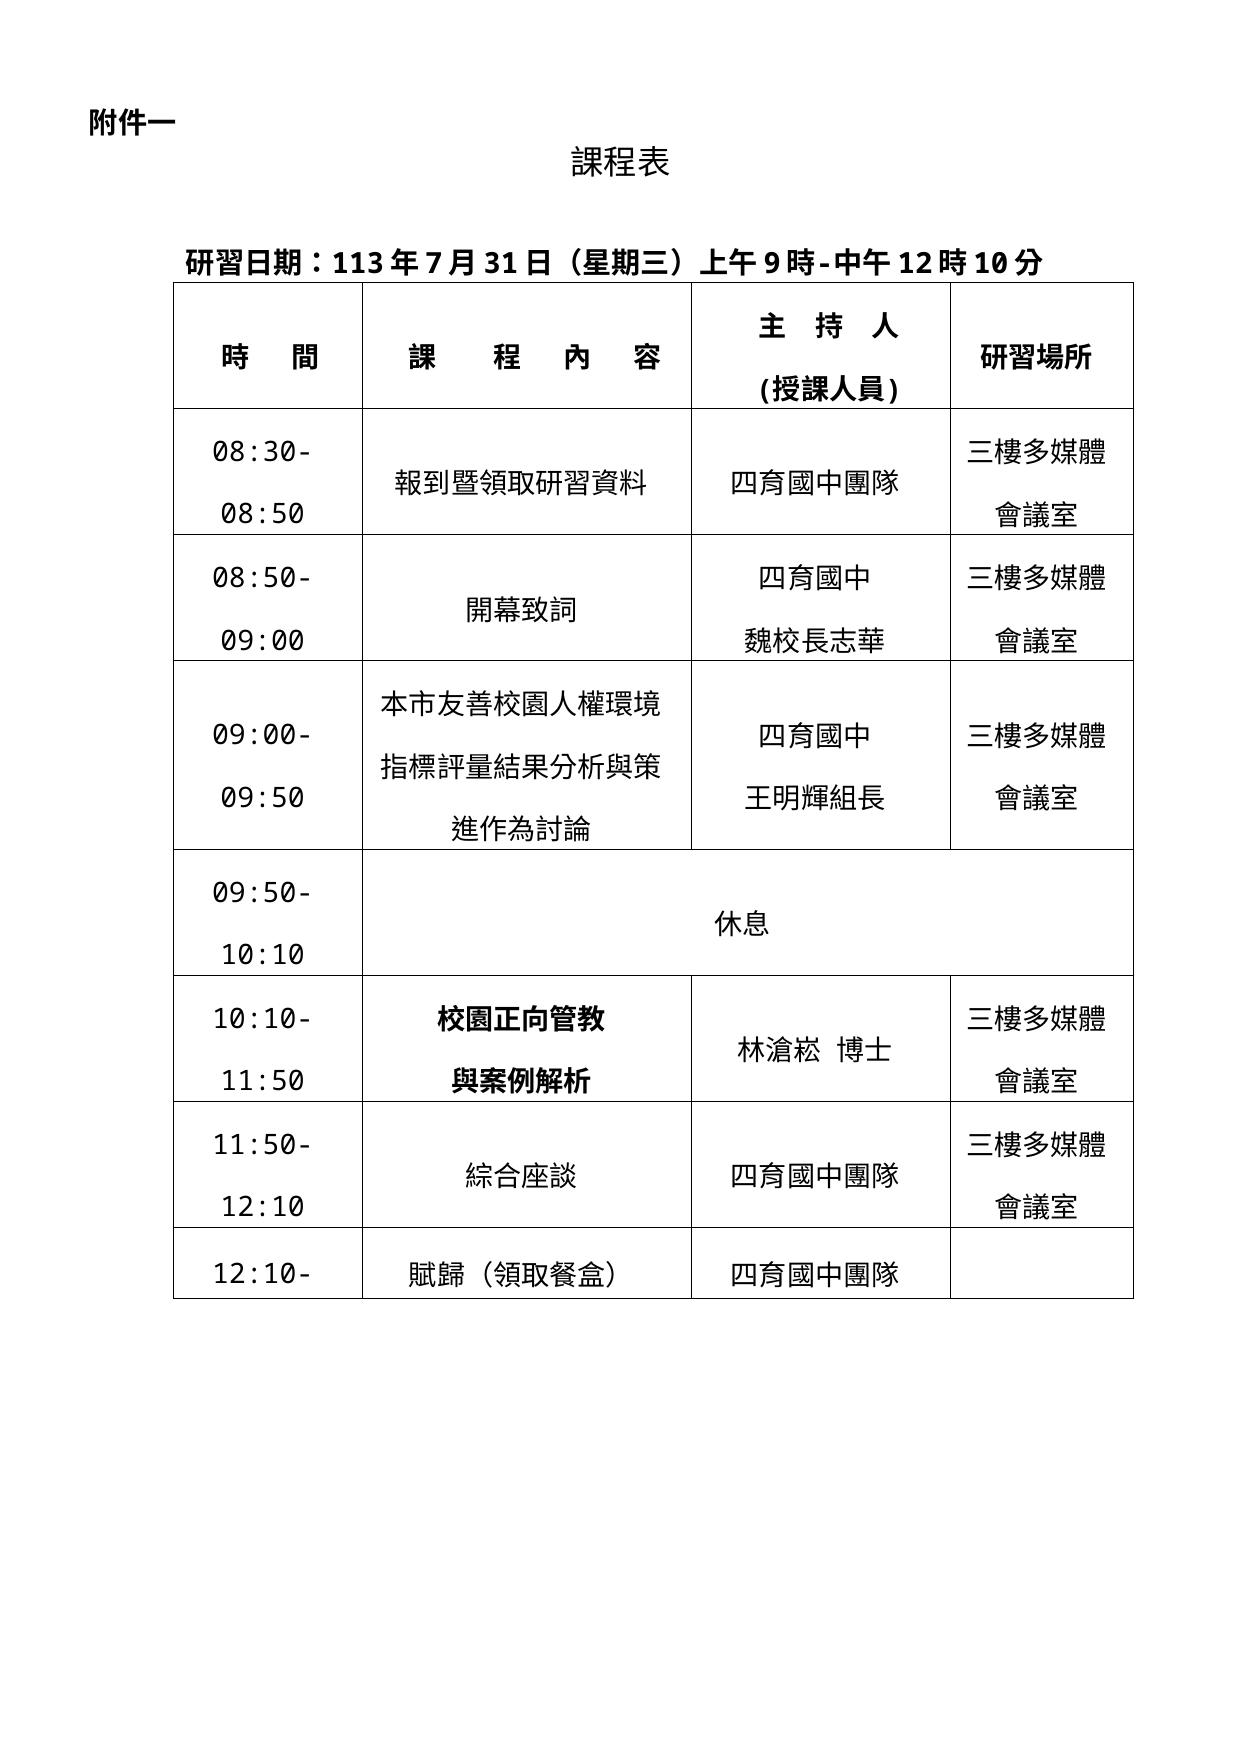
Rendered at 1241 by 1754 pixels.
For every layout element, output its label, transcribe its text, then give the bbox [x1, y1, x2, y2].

table_cell 本市友善校園人權環境指標評量結果分析與策進作為討論 [363, 661, 691, 848]
table_cell 11:50-12:10 [174, 1102, 362, 1227]
table_header 主 持 人 (授課人員) [692, 283, 950, 408]
table_header 研習場所 [951, 283, 1133, 408]
table_cell 08:30-08:50 [174, 409, 362, 534]
table_cell 四育國中團隊 [692, 1102, 950, 1227]
table_cell 08:50-09:00 [174, 535, 362, 660]
table_cell 四育國中 王明輝組長 [692, 661, 950, 848]
table_cell 三樓多媒體會議室 [951, 535, 1133, 660]
table_cell 三樓多媒體會議室 [951, 409, 1133, 534]
table_cell 10:10-11:50 [174, 976, 362, 1101]
table_cell 三樓多媒體會議室 [951, 661, 1133, 848]
table_cell 林滄崧 博士 [692, 976, 950, 1101]
table_cell 09:00-09:50 [174, 661, 362, 848]
table_header 課 程 內 容 [363, 283, 691, 408]
table_cell 四育國中 魏校長志華 [692, 535, 950, 660]
text 附件一 [89, 100, 1152, 142]
table_cell 報到暨領取研習資料 [363, 409, 691, 534]
table_cell 開幕致詞 [363, 535, 691, 660]
table_cell 校園正向管教 與案例解析 [363, 976, 691, 1101]
table_cell 四育國中團隊 [692, 409, 950, 534]
table_cell 綜合座談 [363, 1102, 691, 1227]
table_cell 12:10- [174, 1228, 362, 1297]
table_cell 09:50-10:10 [174, 850, 362, 974]
table_cell [951, 1228, 1133, 1297]
table_cell 三樓多媒體會議室 [951, 1102, 1133, 1227]
table_header 時 間 [174, 283, 362, 408]
table_cell 四育國中團隊 [692, 1228, 950, 1297]
table_cell 休息 [363, 850, 1133, 974]
table_cell 賦歸（領取餐盒） [363, 1228, 691, 1297]
text 課程表 [89, 144, 1152, 182]
text 研習日期：113年7月31日（星期三）上午9時-中午12時10分 [133, 219, 1140, 282]
table_cell 三樓多媒體會議室 [951, 976, 1133, 1101]
